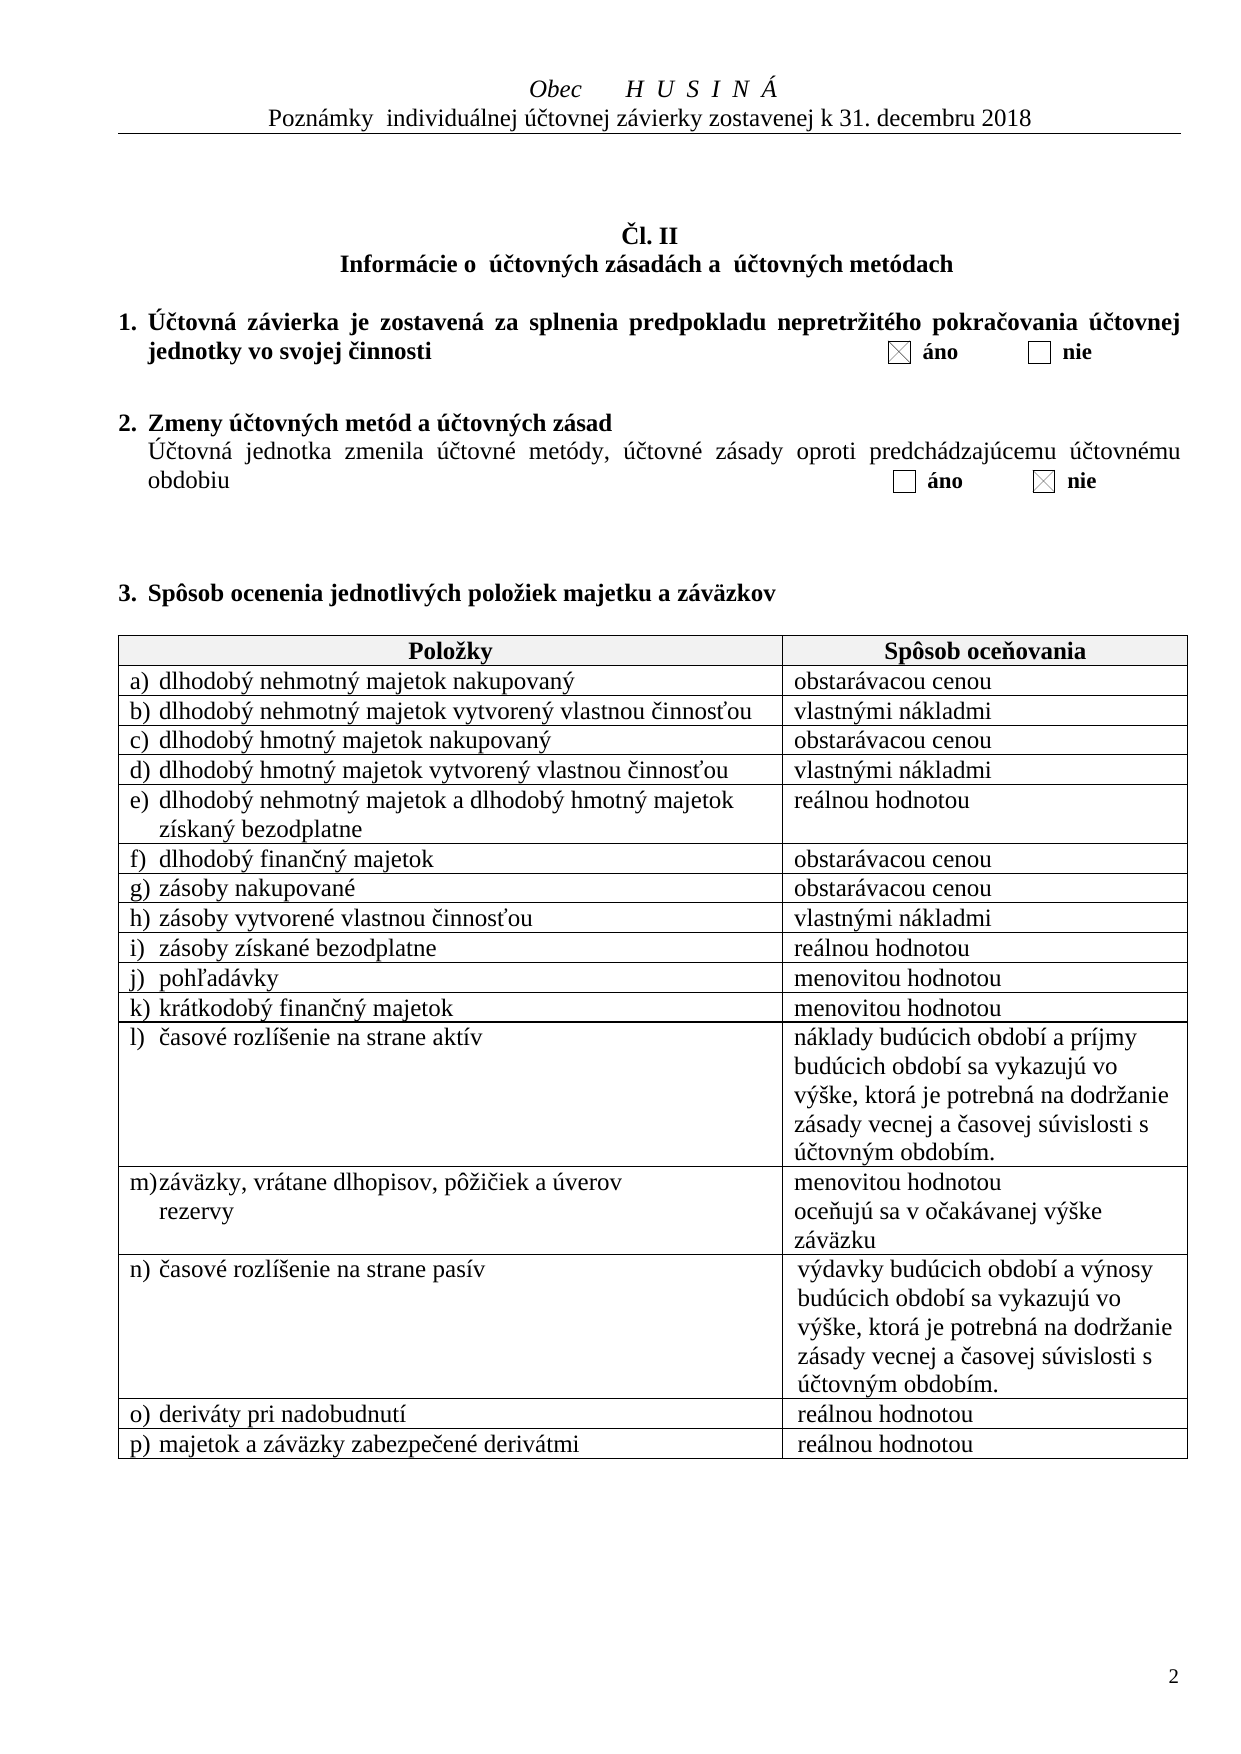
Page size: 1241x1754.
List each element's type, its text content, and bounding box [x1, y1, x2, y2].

text Čl. II [118, 221, 1181, 249]
table_cell náklady budúcich období a príjmy budúcich období sa vykazujú vo výške, ktorá je potrebná na dodržanie zásady vecnej a časovej súvislosti s účtovným obdobím. [783, 1023, 1187, 1166]
table_header Spôsob oceňovania [783, 636, 1187, 665]
table_cell deriváty pri nadobudnutí [119, 1399, 782, 1428]
table_cell obstarávacou cenou [783, 726, 1187, 754]
table_cell reálnou hodnotou [783, 785, 1187, 843]
table_cell reálnou hodnotou [783, 1429, 1187, 1458]
table_cell zásoby vytvorené vlastnou činnosťou [119, 903, 782, 932]
table_cell zásoby získané bezodplatne [119, 933, 782, 962]
table_header Položky [119, 636, 782, 665]
table_cell vlastnými nákladmi [783, 755, 1187, 784]
table_cell časové rozlíšenie na strane pasív [119, 1255, 782, 1398]
list Účtovná závierka je zostavená za splnenia predpokladu nepretržitého pokračovania účtovnej jednotky vo svojej činnosti áno nie [118, 307, 1181, 364]
list Zmeny účtovných metód a účtovných zásad [118, 408, 1181, 436]
table_cell dlhodobý hmotný majetok vytvorený vlastnou činnosťou [119, 755, 782, 784]
table_cell výdavky budúcich období a výnosy budúcich období sa vykazujú vo výške, ktorá je potrebná na dodržanie zásady vecnej a časovej súvislosti s účtovným obdobím. [783, 1255, 1187, 1398]
table_cell dlhodobý finančný majetok [119, 844, 782, 872]
table_cell krátkodobý finančný majetok [119, 993, 782, 1021]
text Informácie o účtovných zásadách a účtovných metódach [118, 249, 1181, 278]
table_cell menovitou hodnotou oceňujú sa v očakávanej výške záväzku [783, 1167, 1187, 1253]
list Spôsob ocenenia jednotlivých položiek majetku a záväzkov [118, 578, 1181, 606]
table_cell majetok a záväzky zabezpečené derivátmi [119, 1429, 782, 1458]
table_cell menovitou hodnotou [783, 963, 1187, 992]
table_cell záväzky, vrátane dlhopisov, pôžičiek a úverov rezervy [119, 1167, 782, 1253]
table_cell dlhodobý nehmotný majetok nakupovaný [119, 666, 782, 695]
text Účtovná jednotka zmenila účtovné metódy, účtovné zásady oproti predchádzajúcemu účtovnému obdobiu áno nie [148, 436, 1181, 494]
table_cell pohľadávky [119, 963, 782, 992]
table_cell časové rozlíšenie na strane aktív [119, 1023, 782, 1166]
table_cell dlhodobý nehmotný majetok vytvorený vlastnou činnosťou [119, 696, 782, 724]
table_cell obstarávacou cenou [783, 874, 1187, 902]
table_cell reálnou hodnotou [783, 933, 1187, 962]
table_cell vlastnými nákladmi [783, 903, 1187, 932]
table_cell menovitou hodnotou [783, 993, 1187, 1021]
table_cell vlastnými nákladmi [783, 696, 1187, 724]
table_cell dlhodobý nehmotný majetok a dlhodobý hmotný majetok získaný bezodplatne [119, 785, 782, 843]
table_cell dlhodobý hmotný majetok nakupovaný [119, 726, 782, 754]
table_cell obstarávacou cenou [783, 666, 1187, 695]
table_cell zásoby nakupované [119, 874, 782, 902]
table_cell reálnou hodnotou [783, 1399, 1187, 1428]
table_cell obstarávacou cenou [783, 844, 1187, 872]
